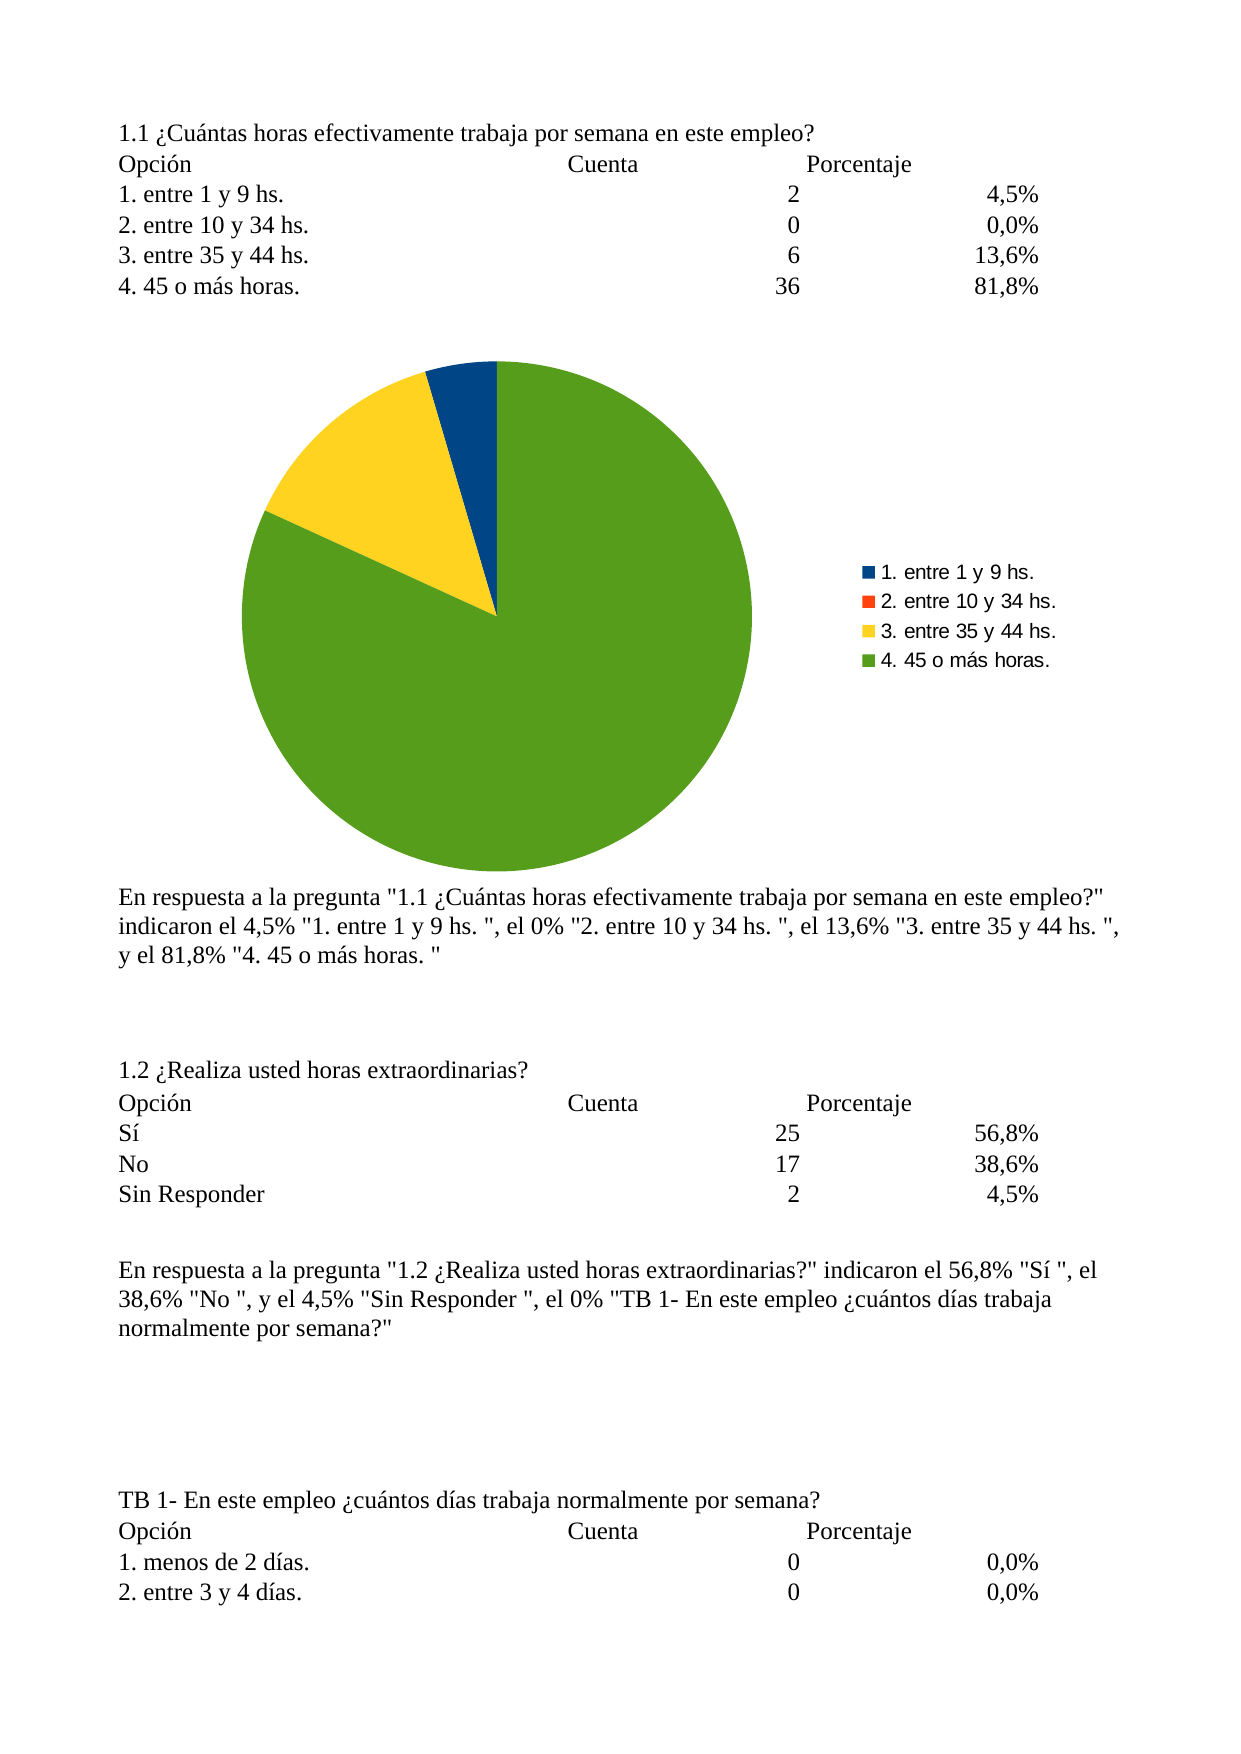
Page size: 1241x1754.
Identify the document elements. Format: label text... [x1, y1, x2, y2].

text 1.1 ¿Cuántas horas efectivamente trabaja por semana en este empleo? [118, 118, 1122, 147]
text 1.2 ¿Realiza usted horas extraordinarias? [118, 1055, 1122, 1083]
table_cell 2 [564, 1178, 803, 1208]
table_cell 38,6% [803, 1147, 1042, 1177]
table_cell 0,0% [803, 1575, 1042, 1606]
table_cell Sí [115, 1116, 564, 1147]
table_cell 0 [564, 208, 803, 238]
table_header Opción [115, 147, 564, 177]
table_cell 0 [564, 1575, 803, 1606]
text En respuesta a la pregunta "1.1 ¿Cuántas horas efectivamente trabaja por semana en este empleo?" indicaron el 4,5% "1. entre 1 y 9 hs. ", el 0% "2. entre 10 y 34 hs. ", el 13,6% "3. entre 35 y 44 hs. ", y el 81,8% "4. 45 o más horas. " [118, 347, 1122, 968]
table_header Opción [115, 1084, 564, 1116]
table_cell 0,0% [803, 1545, 1042, 1575]
table_cell 3. entre 35 y 44 hs. [115, 239, 564, 269]
table_cell 36 [564, 269, 803, 299]
table_header Cuenta [564, 147, 803, 177]
table_header Porcentaje [803, 1514, 1042, 1545]
table_cell 0,0% [803, 208, 1042, 238]
table_cell 17 [564, 1147, 803, 1177]
table_cell 0 [564, 1545, 803, 1575]
table_cell Sin Responder [115, 1178, 564, 1208]
table_cell 4,5% [803, 1178, 1042, 1208]
table_cell 2 [564, 178, 803, 208]
table_header Cuenta [564, 1084, 803, 1116]
table_cell 56,8% [803, 1116, 1042, 1147]
table_cell 1. menos de 2 días. [115, 1545, 564, 1575]
table_cell 81,8% [803, 269, 1042, 299]
table_header Cuenta [564, 1514, 803, 1545]
table_cell No [115, 1147, 564, 1177]
table_cell 6 [564, 239, 803, 269]
table_cell 4. 45 o más horas. [115, 269, 564, 299]
table_header Porcentaje [803, 1084, 1042, 1116]
table_cell 25 [564, 1116, 803, 1147]
table_cell 1. entre 1 y 9 hs. [115, 178, 564, 208]
table_header Opción [115, 1514, 564, 1545]
table_cell 2. entre 10 y 34 hs. [115, 208, 564, 238]
text TB 1- En este empleo ¿cuántos días trabaja normalmente por semana? [118, 1486, 1122, 1514]
table_cell 2. entre 3 y 4 días. [115, 1575, 564, 1606]
table_cell 13,6% [803, 239, 1042, 269]
text En respuesta a la pregunta "1.2 ¿Realiza usted horas extraordinarias?" indicaron el 56,8% "Sí ", el 38,6% "No ", y el 4,5% "Sin Responder ", el 0% "TB 1- En este empleo ¿cuántos días trabaja normalmente por semana?" [118, 1256, 1122, 1342]
table_header Porcentaje [803, 147, 1042, 177]
table_cell 4,5% [803, 178, 1042, 208]
